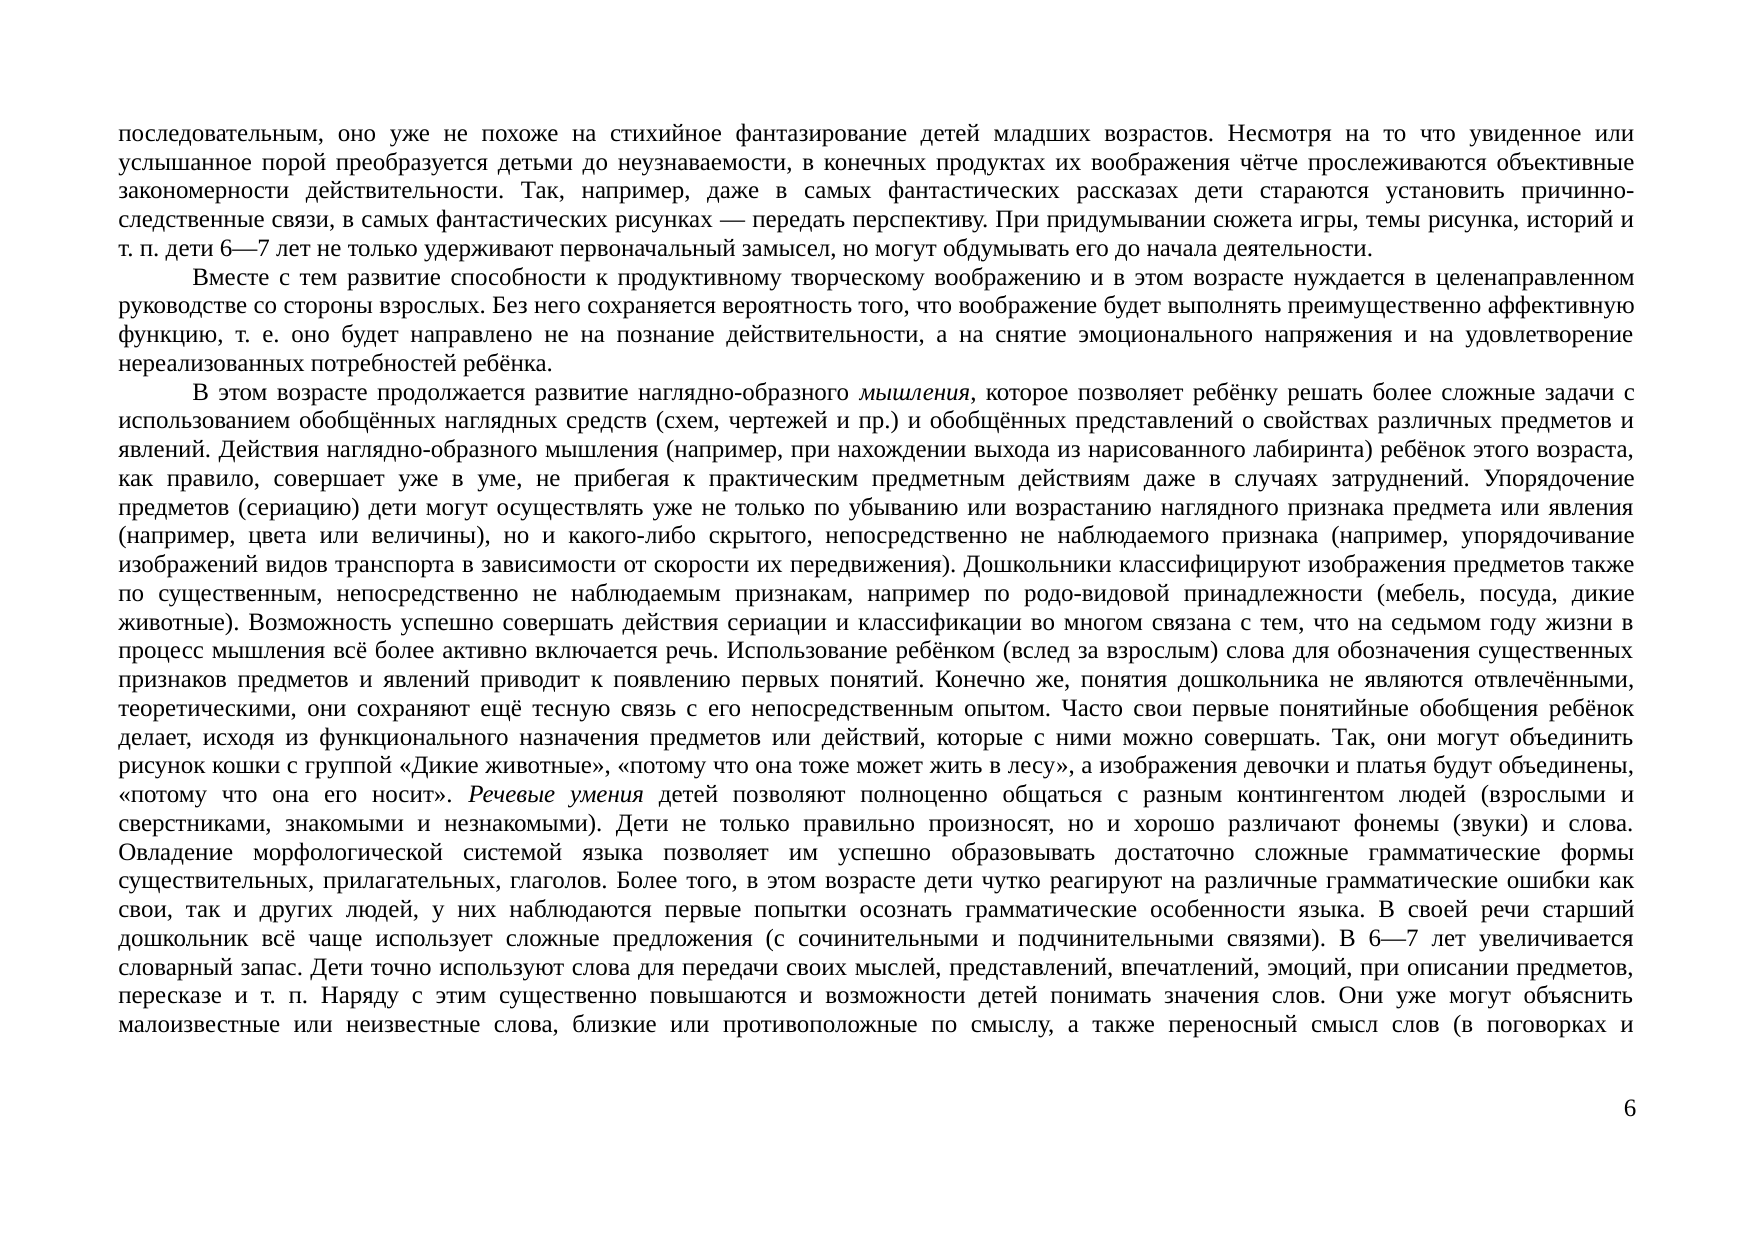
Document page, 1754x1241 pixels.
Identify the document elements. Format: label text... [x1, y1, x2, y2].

text В этом возрасте продолжается развитие наглядно-образного мышления, которое позволяет ребёнку решать более сложные задачи с использованием обобщённых наглядных средств (схем, чертежей и пр.) и обобщённых представлений о свойствах различных предметов и явлений. Действия наглядно-образного мышления (например, при нахождении выхода из нарисованного лабиринта) ребёнок этого возраста, как правило, совершает уже в уме, не прибегая к практическим предметным действиям даже в случаях затруднений. Упорядочение предметов (сериацию) дети могут осуществлять уже не только по убыванию или возрастанию наглядного признака предмета или явления (например, цвета или величины), но и какого-либо скрытого, непосредственно не наблюдаемого признака (например, упорядочивание изображений видов транспорта в зависимости от скорости их передвижения). Дошкольники классифицируют изображения предметов также по существенным, непосредственно не наблюдаемым признакам, например по родо-видовой принадлежности (мебель, посуда, дикие животные). Возможность успешно совершать действия сериации и классификации во многом связана с тем, что на седьмом году жизни в процесс мышления всё более активно включается речь. Использование ребёнком (вслед за взрослым) слова для обозначения существенных признаков предметов и явлений приводит к появлению первых понятий. Конечно же, понятия дошкольника не являются отвлечёнными, теоретическими, они сохраняют ещё тесную связь с его непосредственным опытом. Часто свои первые понятийные обобщения ребёнок делает, исходя из функционального назначения предметов или действий, которые с ними можно совершать. Так, они могут объединить рисунок кошки с группой «Дикие животные», «потому что она тоже может жить в лесу», а изображения девочки и платья будут объединены, «потому что она его носит». Речевые умения детей позволяют полноценно общаться с разным контингентом людей (взрослыми и сверстниками, знакомыми и незнакомыми). Дети не только правильно произносят, но и хорошо различают фонемы (звуки) и слова. Овладение морфологической системой языка позволяет им успешно образовывать достаточно сложные грамматические формы существительных, прилагательных, глаголов. Более того, в этом возрасте дети чутко реагируют на различные грамматические ошибки как свои, так и других людей, у них наблюдаются первые попытки осознать грамматические особенности языка. В своей речи старший дошкольник всё чаще использует сложные предложения (с сочинительными и подчинительными связями). В 6—7 лет увеличивается словарный запас. Дети точно используют слова для передачи своих мыслей, представлений, впечатлений, эмоций, при описании предметов, пересказе и т. п. Наряду с этим существенно повышаются и возможности детей понимать значения слов. Они уже могут объяснить малоизвестные или неизвестные слова, близкие или противоположные по смыслу, а также переносный смысл слов (в поговорках и [118, 377, 1636, 1038]
text Вместе с тем развитие способности к продуктивному творческому воображению и в этом возрасте нуждается в целенаправленном руководстве со стороны взрослых. Без него сохраняется вероятность того, что воображение будет выполнять преимущественно аффективную функцию, т. е. оно будет направлено не на познание действительности, а на снятие эмоционального напряжения и на удовлетворение нереализованных потребностей ребёнка. [118, 262, 1636, 377]
text последовательным, оно уже не похоже на стихийное фантазирование детей младших возрастов. Несмотря на то что увиденное или услышанное порой преобразуется детьми до неузнаваемости, в конечных продуктах их воображения чётче прослеживаются объективные закономерности действительности. Так, например, даже в самых фантастических рассказах дети стараются установить причинно-следственные связи, в самых фантастических рисунках — передать перспективу. При придумывании сюжета игры, темы рисунка, историй и т. п. дети 6—7 лет не только удерживают первоначальный замысел, но могут обдумывать его до начала деятельности. [118, 118, 1636, 262]
